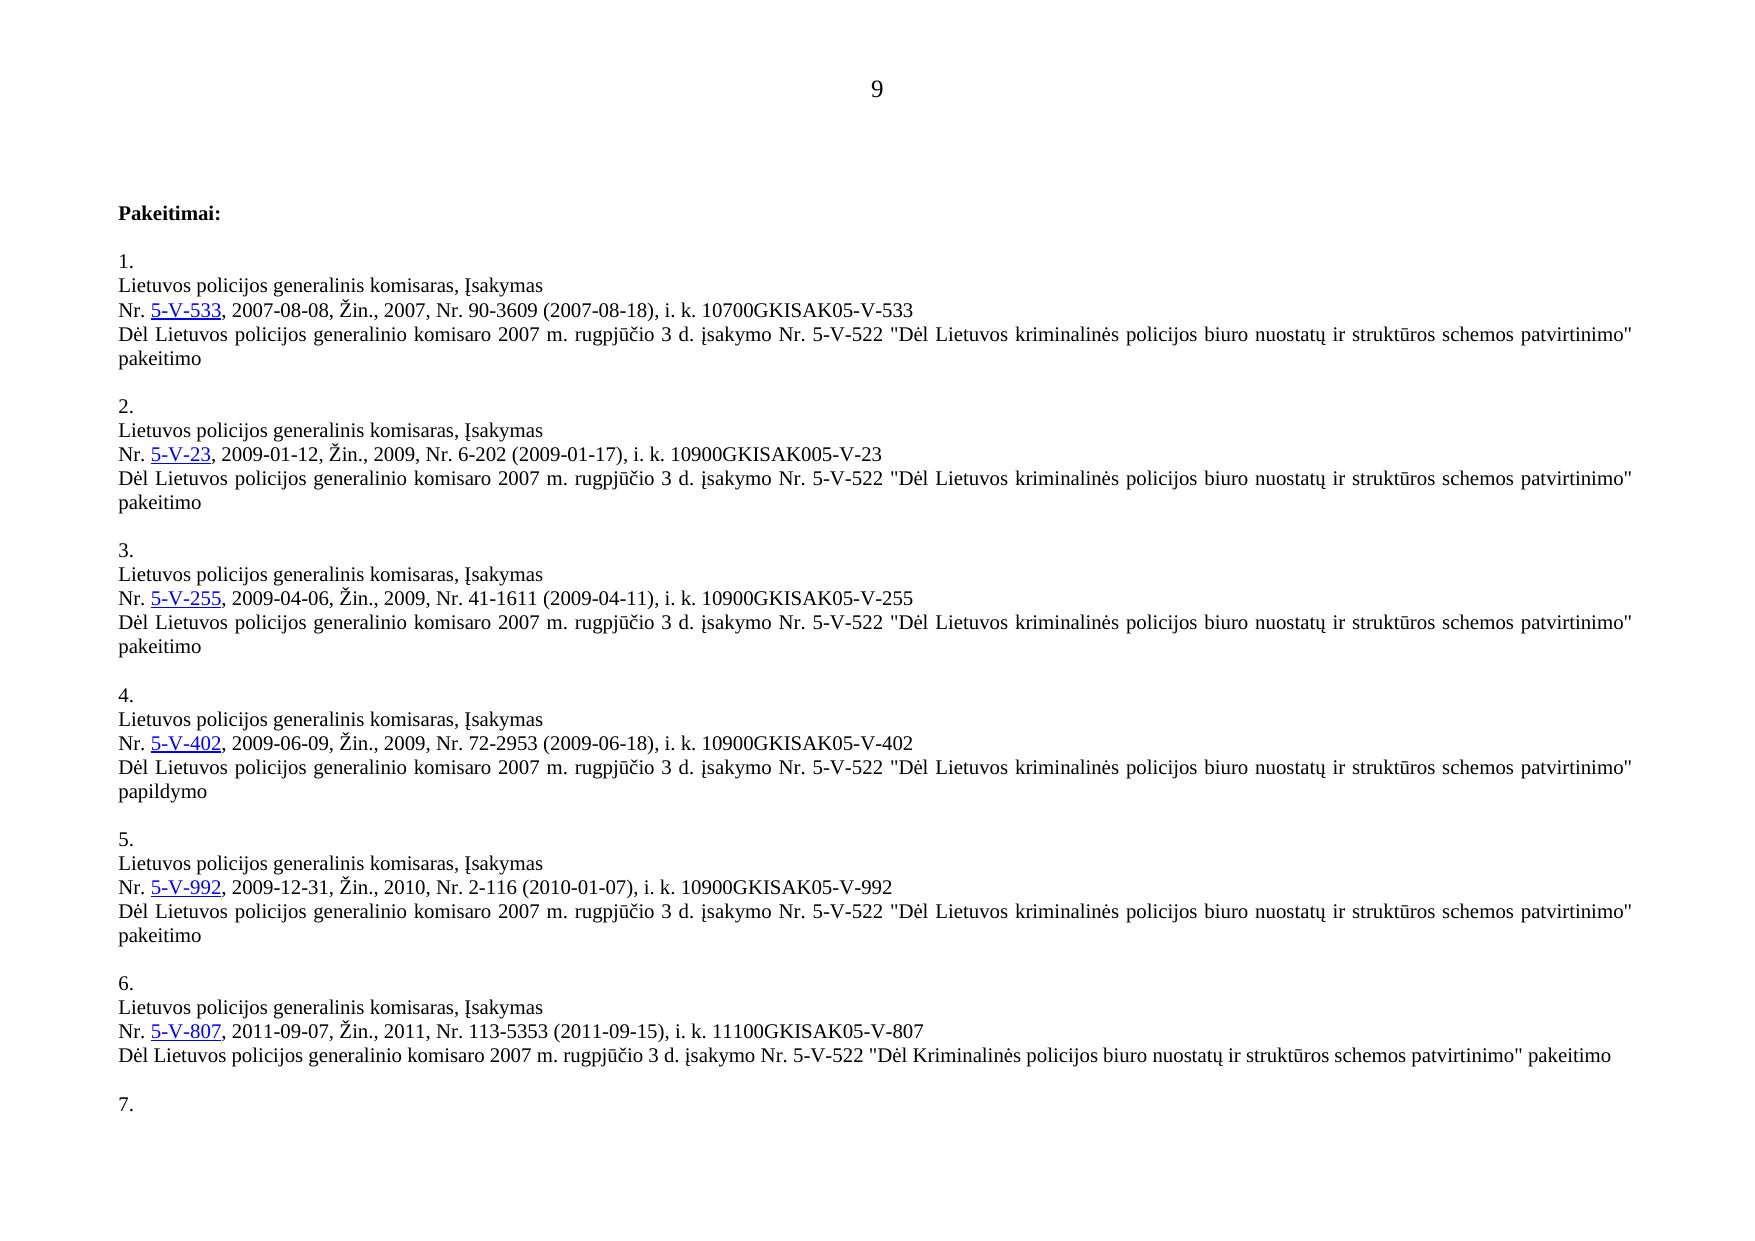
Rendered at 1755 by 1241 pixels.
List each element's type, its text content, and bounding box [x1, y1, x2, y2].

text 3. [118, 538, 1636, 562]
text 2. [118, 394, 1636, 418]
text Lietuvos policijos generalinis komisaras, Įsakymas [118, 995, 1636, 1019]
text 6. [118, 971, 1636, 995]
text 4. [118, 682, 1636, 707]
text Lietuvos policijos generalinis komisaras, Įsakymas [118, 851, 1636, 875]
text Lietuvos policijos generalinis komisaras, Įsakymas [118, 418, 1636, 442]
text Nr. 5-V-807, 2011-09-07, Žin., 2011, Nr. 113-5353 (2011-09-15), i. k. 11100GKISAK05-V-807 [118, 1019, 1636, 1043]
text Pakeitimai: [118, 201, 1636, 225]
text Lietuvos policijos generalinis komisaras, Įsakymas [118, 273, 1636, 297]
text Dėl Lietuvos policijos generalinio komisaro 2007 m. rugpjūčio 3 d. įsakymo Nr. 5-V-522 "Dėl Lietuvos kriminalinės policijos biuro nuostatų ir struktūros schemos patvirtinimo" papildymo [118, 755, 1636, 803]
text Dėl Lietuvos policijos generalinio komisaro 2007 m. rugpjūčio 3 d. įsakymo Nr. 5-V-522 "Dėl Lietuvos kriminalinės policijos biuro nuostatų ir struktūros schemos patvirtinimo" pakeitimo [118, 610, 1636, 658]
text Lietuvos policijos generalinis komisaras, Įsakymas [118, 562, 1636, 586]
text Dėl Lietuvos policijos generalinio komisaro 2007 m. rugpjūčio 3 d. įsakymo Nr. 5-V-522 "Dėl Kriminalinės policijos biuro nuostatų ir struktūros schemos patvirtinimo" pakeitimo [118, 1043, 1636, 1067]
text Nr. 5-V-402, 2009-06-09, Žin., 2009, Nr. 72-2953 (2009-06-18), i. k. 10900GKISAK05-V-402 [118, 731, 1636, 755]
text 5. [118, 827, 1636, 851]
text Nr. 5-V-992, 2009-12-31, Žin., 2010, Nr. 2-116 (2010-01-07), i. k. 10900GKISAK05-V-992 [118, 875, 1636, 899]
text Dėl Lietuvos policijos generalinio komisaro 2007 m. rugpjūčio 3 d. įsakymo Nr. 5-V-522 "Dėl Lietuvos kriminalinės policijos biuro nuostatų ir struktūros schemos patvirtinimo" pakeitimo [118, 899, 1636, 947]
text Nr. 5-V-533, 2007-08-08, Žin., 2007, Nr. 90-3609 (2007-08-18), i. k. 10700GKISAK05-V-533 [118, 297, 1636, 322]
text Dėl Lietuvos policijos generalinio komisaro 2007 m. rugpjūčio 3 d. įsakymo Nr. 5-V-522 "Dėl Lietuvos kriminalinės policijos biuro nuostatų ir struktūros schemos patvirtinimo" pakeitimo [118, 466, 1636, 514]
text 7. [118, 1092, 1636, 1116]
text Nr. 5-V-255, 2009-04-06, Žin., 2009, Nr. 41-1611 (2009-04-11), i. k. 10900GKISAK05-V-255 [118, 586, 1636, 610]
text Lietuvos policijos generalinis komisaras, Įsakymas [118, 707, 1636, 731]
text Dėl Lietuvos policijos generalinio komisaro 2007 m. rugpjūčio 3 d. įsakymo Nr. 5-V-522 "Dėl Lietuvos kriminalinės policijos biuro nuostatų ir struktūros schemos patvirtinimo" pakeitimo [118, 322, 1636, 370]
text 1. [118, 249, 1636, 273]
text Nr. 5-V-23, 2009-01-12, Žin., 2009, Nr. 6-202 (2009-01-17), i. k. 10900GKISAK005-V-23 [118, 442, 1636, 466]
